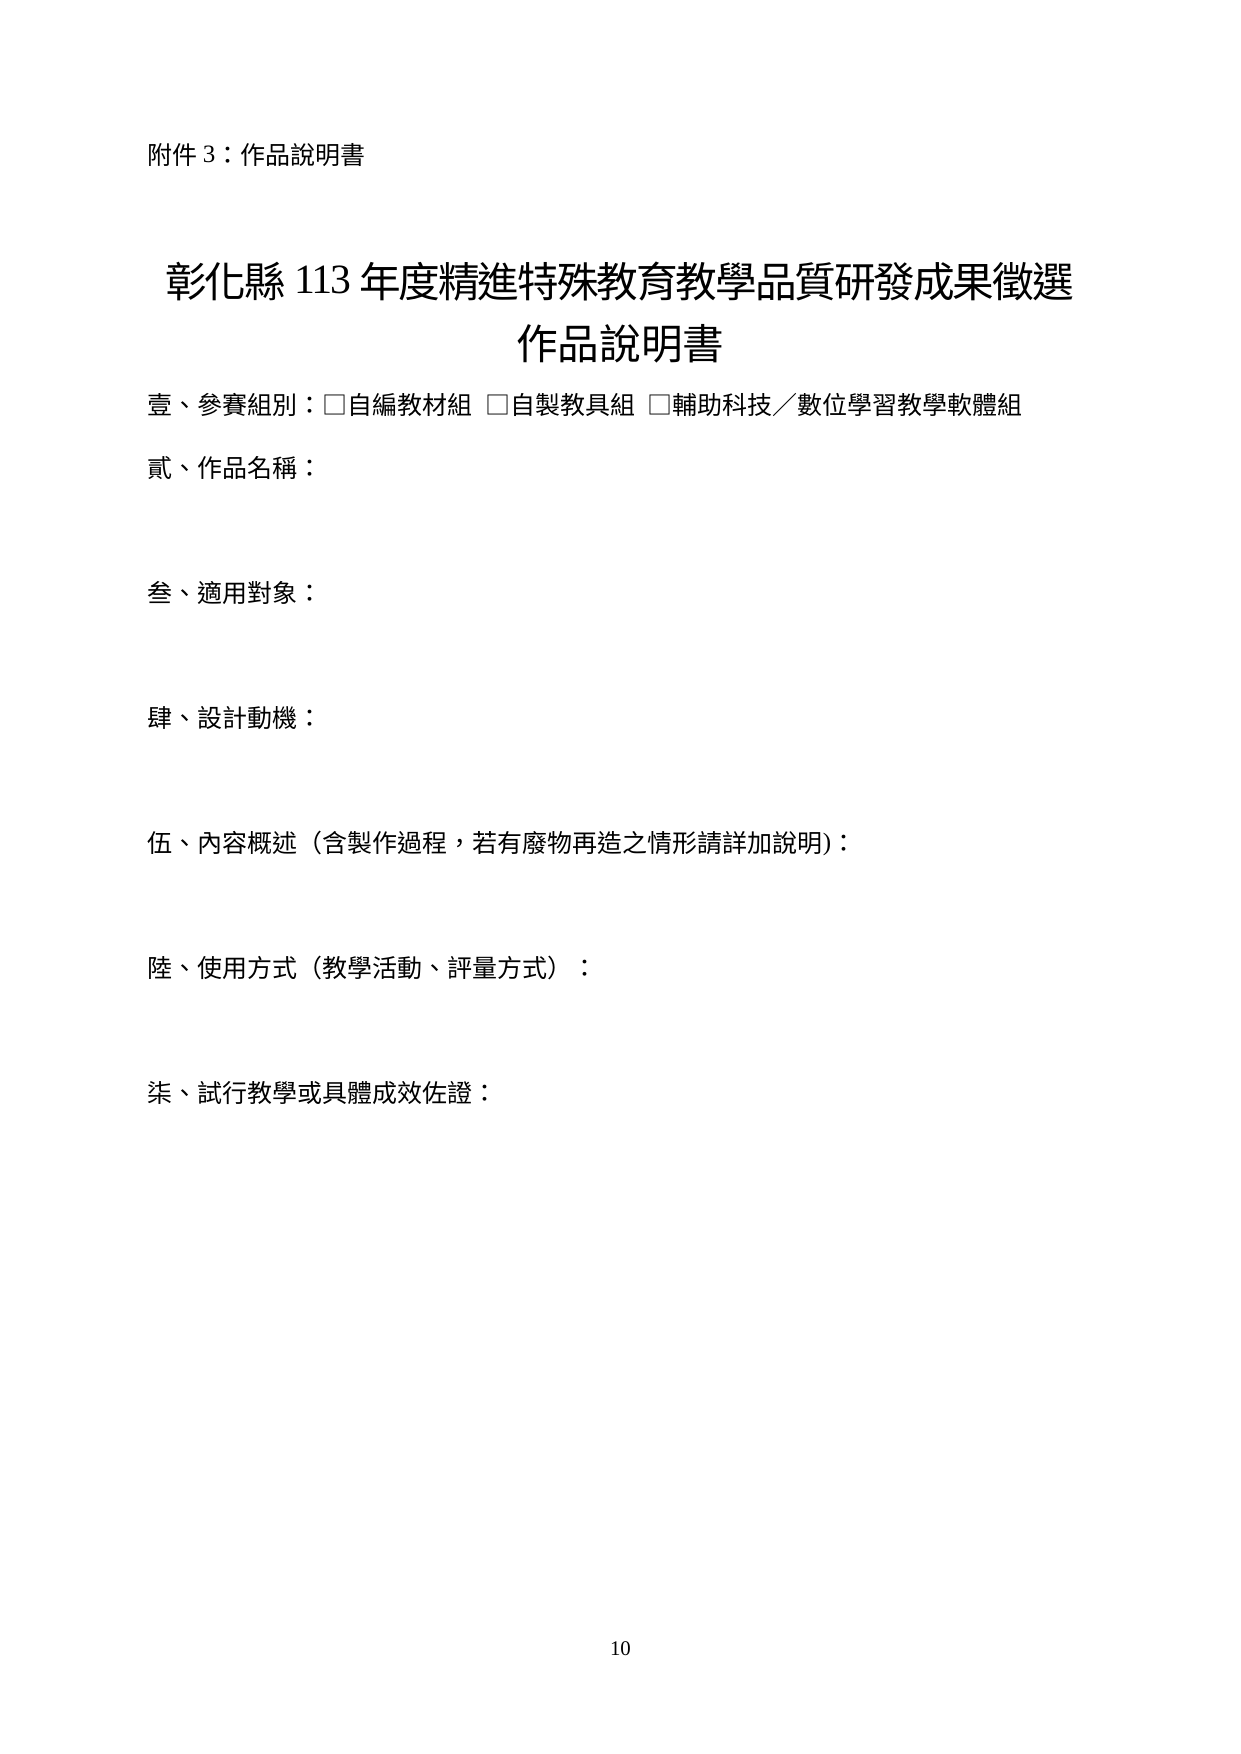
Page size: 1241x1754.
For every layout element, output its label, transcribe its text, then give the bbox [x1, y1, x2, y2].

text 叁、適用對象： [148, 550, 1092, 612]
text 伍、內容概述（含製作過程，若有廢物再造之情形請詳加說明)： [148, 800, 1092, 862]
text 陸、使用方式（教學活動、評量方式）： [148, 925, 1092, 987]
text 壹、參賽組別：□自編教材組 □自製教具組 □輔助科技／數位學習教學軟體組 [148, 362, 1092, 425]
text 柒、試行教學或具體成效佐證： [148, 1050, 1092, 1112]
text 附件3：作品說明書 [148, 112, 1092, 175]
text 肆、設計動機： [148, 675, 1092, 737]
text 貳、作品名稱： [148, 425, 1092, 487]
text 作品說明書 [148, 300, 1092, 362]
text 彰化縣113年度精進特殊教育教學品質研發成果徵選 [148, 237, 1092, 300]
